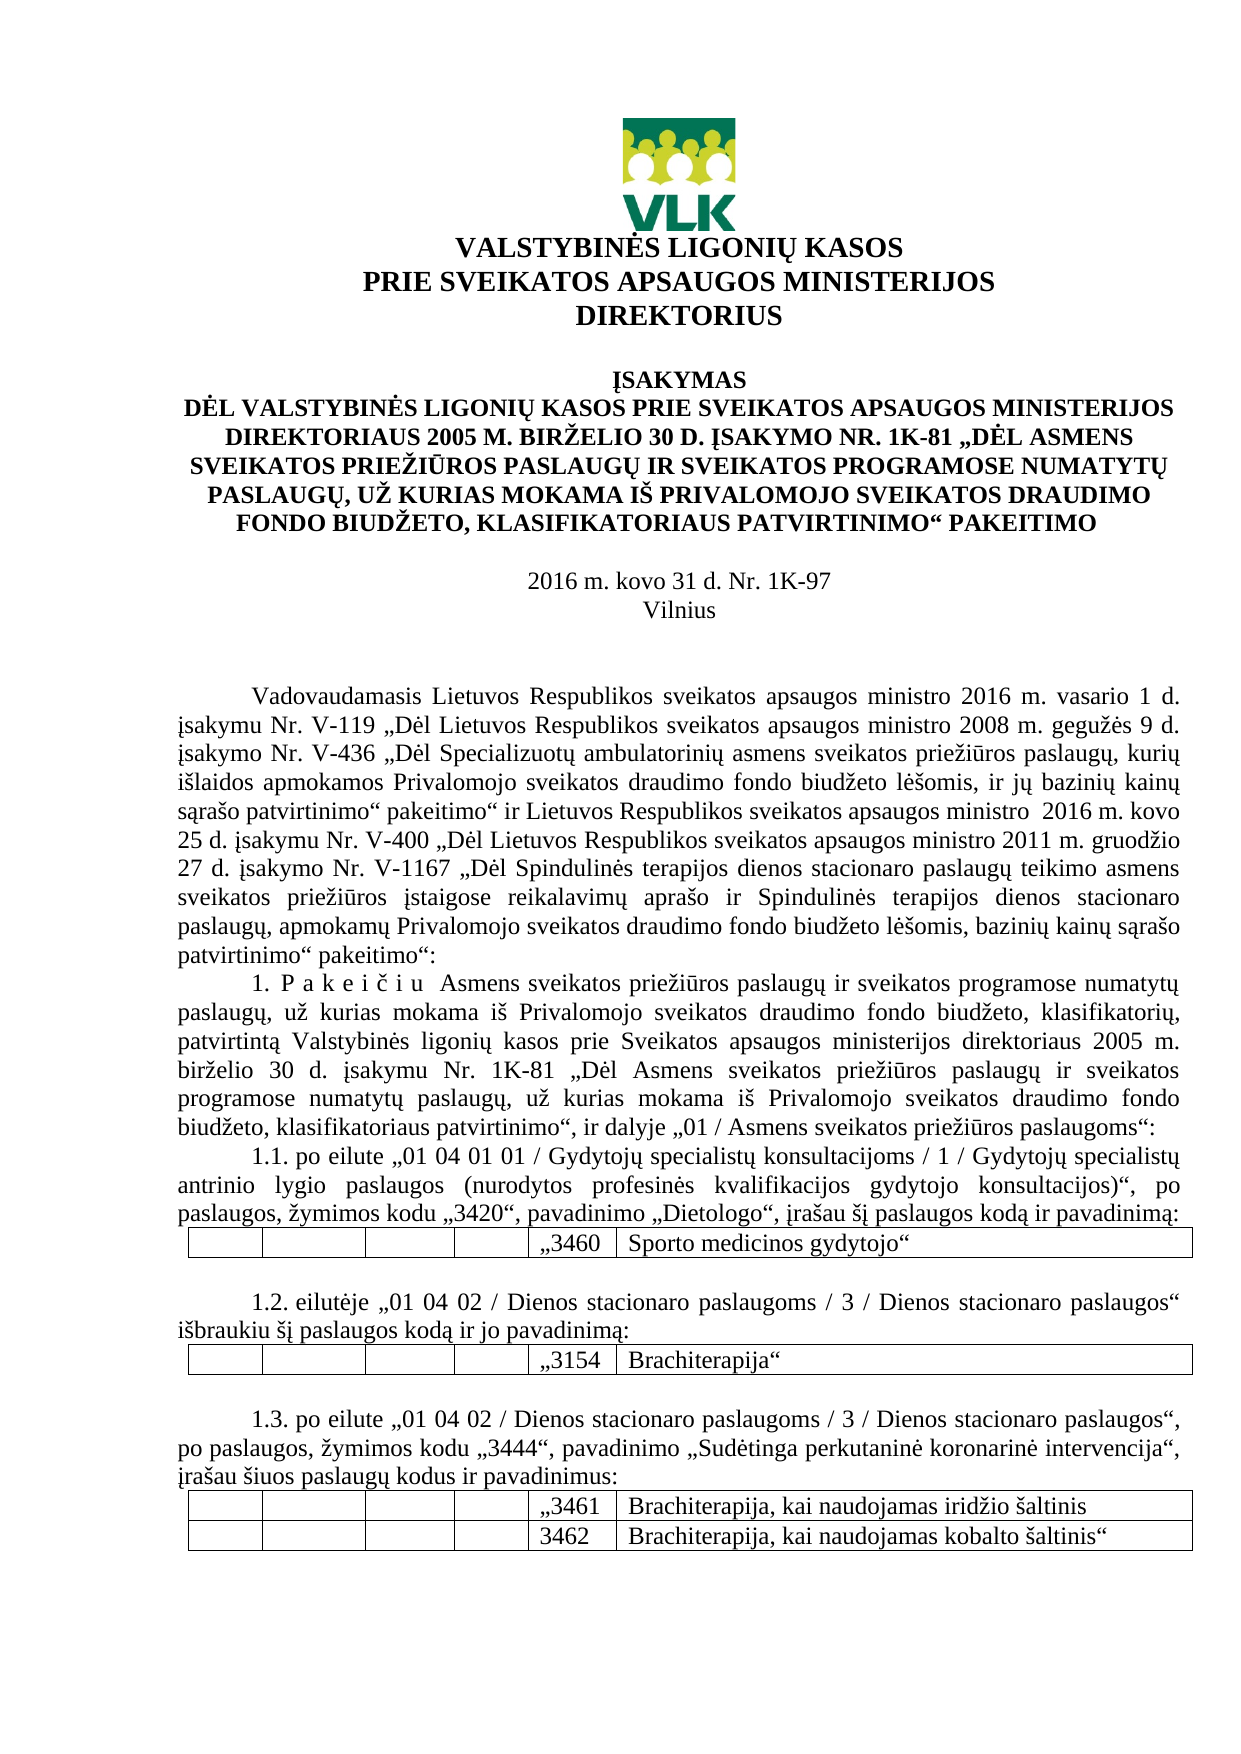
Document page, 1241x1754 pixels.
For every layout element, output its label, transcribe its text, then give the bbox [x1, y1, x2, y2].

text VALSTYBINĖS LIGONIŲ KASOS [177, 231, 1181, 264]
table_header [263, 1228, 365, 1257]
text 1. P a k e i č i u Asmens sveikatos priežiūros paslaugų ir sveikatos programose numatytų paslaugų, už kurias mokama iš Privalomojo sveikatos draudimo fondo biudžeto, klasifikatorių, patvirtintą Valstybinės ligonių kasos prie Sveikatos apsaugos ministerijos direktoriaus 2005 m. birželio 30 d. įsakymu Nr. 1K-81 „Dėl Asmens sveikatos priežiūros paslaugų ir sveikatos programose numatytų paslaugų, už kurias mokama iš Privalomojo sveikatos draudimo fondo biudžeto, klasifikatoriaus patvirtinimo“, ir dalyje „01 / Asmens sveikatos priežiūros paslaugoms“: [177, 968, 1181, 1141]
table_header [455, 1491, 528, 1520]
table_header [189, 1491, 262, 1520]
table_header Brachiterapija, kai naudojamas iridžio šaltinis [617, 1491, 1192, 1520]
text PRIE SVEIKATOS APSAUGOS MINISTERIJOS [177, 264, 1181, 298]
table_cell Brachiterapija, kai naudojamas kobalto šaltinis“ [617, 1521, 1192, 1550]
table_header [366, 1228, 454, 1257]
text 1.1. po eilute „01 04 01 01 / Gydytojų specialistų konsultacijoms / 1 / Gydytojų specialistų antrinio lygio paslaugos (nurodytos profesinės kvalifikacijos gydytojo konsultacijos)“, po paslaugos, žymimos kodu „3420“, pavadinimo „Dietologo“, įrašau šį paslaugos kodą ir pavadinimą: [177, 1141, 1181, 1227]
text 1.3. po eilute „01 04 02 / Dienos stacionaro paslaugoms / 3 / Dienos stacionaro paslaugos“, po paslaugos, žymimos kodu „3444“, pavadinimo „Sudėtinga perkutaninė koronarinė intervencija“, įrašau šiuos paslaugų kodus ir pavadinimus: [177, 1404, 1181, 1490]
table_header [189, 1228, 262, 1257]
table_header [455, 1228, 528, 1257]
table_header Brachiterapija“ [617, 1345, 1192, 1374]
text DĖL VALSTYBINĖS LIGONIŲ KASOS PRIE SVEIKATOS APSAUGOS MINISTERIJOS DIREKTORIAUS 2005 M. BIRŽELIO 30 D. ĮSAKYMO NR. 1K-81 „DĖL ASMENS SVEIKATOS PRIEŽIŪROS PASLAUGŲ IR SVEIKATOS PROGRAMOSE NUMATYTŲ PASLAUGŲ, UŽ KURIAS MOKAMA IŠ PRIVALOMOJO SVEIKATOS DRAUDIMO FONDO BIUDŽETO, KLASIFIKATORIAUS PATVIRTINIMO“ PAKEITIMO [177, 393, 1181, 537]
text 1.2. eilutėje „01 04 02 / Dienos stacionaro paslaugoms / 3 / Dienos stacionaro paslaugos“ išbraukiu šį paslaugos kodą ir jo pavadinimą: [177, 1287, 1181, 1344]
text Vilnius [177, 595, 1181, 623]
text 2016 m. kovo 31 d. Nr. 1K-97 [177, 566, 1181, 595]
table_header [263, 1345, 365, 1374]
table_header [366, 1491, 454, 1520]
table_cell [455, 1521, 528, 1550]
table_header [189, 1345, 262, 1374]
text DIREKTORIUS [177, 298, 1181, 331]
table_header [455, 1345, 528, 1374]
table_header [366, 1345, 454, 1374]
text ĮSAKYMAS [177, 365, 1181, 393]
table_cell [189, 1521, 262, 1550]
table_header „3461 [529, 1491, 616, 1520]
table_header „3154 [529, 1345, 616, 1374]
table_header „3460 [529, 1228, 616, 1257]
text Vadovaudamasis Lietuvos Respublikos sveikatos apsaugos ministro 2016 m. vasario 1 d. įsakymu Nr. V-119 „Dėl Lietuvos Respublikos sveikatos apsaugos ministro 2008 m. gegužės 9 d. įsakymo Nr. V-436 „Dėl Specializuotų ambulatorinių asmens sveikatos priežiūros paslaugų, kurių išlaidos apmokamos Privalomojo sveikatos draudimo fondo biudžeto lėšomis, ir jų bazinių kainų sąrašo patvirtinimo“ pakeitimo“ ir Lietuvos Respublikos sveikatos apsaugos ministro 2016 m. kovo 25 d. įsakymu Nr. V-400 „Dėl Lietuvos Respublikos sveikatos apsaugos ministro 2011 m. gruodžio 27 d. įsakymo Nr. V-1167 „Dėl Spindulinės terapijos dienos stacionaro paslaugų teikimo asmens sveikatos priežiūros įstaigose reikalavimų aprašo ir Spindulinės terapijos dienos stacionaro paslaugų, apmokamų Privalomojo sveikatos draudimo fondo biudžeto lėšomis, bazinių kainų sąrašo patvirtinimo“ pakeitimo“: [177, 681, 1181, 968]
table_header [263, 1491, 365, 1520]
table_cell 3462 [529, 1521, 616, 1550]
table_cell [366, 1521, 454, 1550]
table_header Sporto medicinos gydytojo“ [617, 1228, 1192, 1257]
table_cell [263, 1521, 365, 1550]
